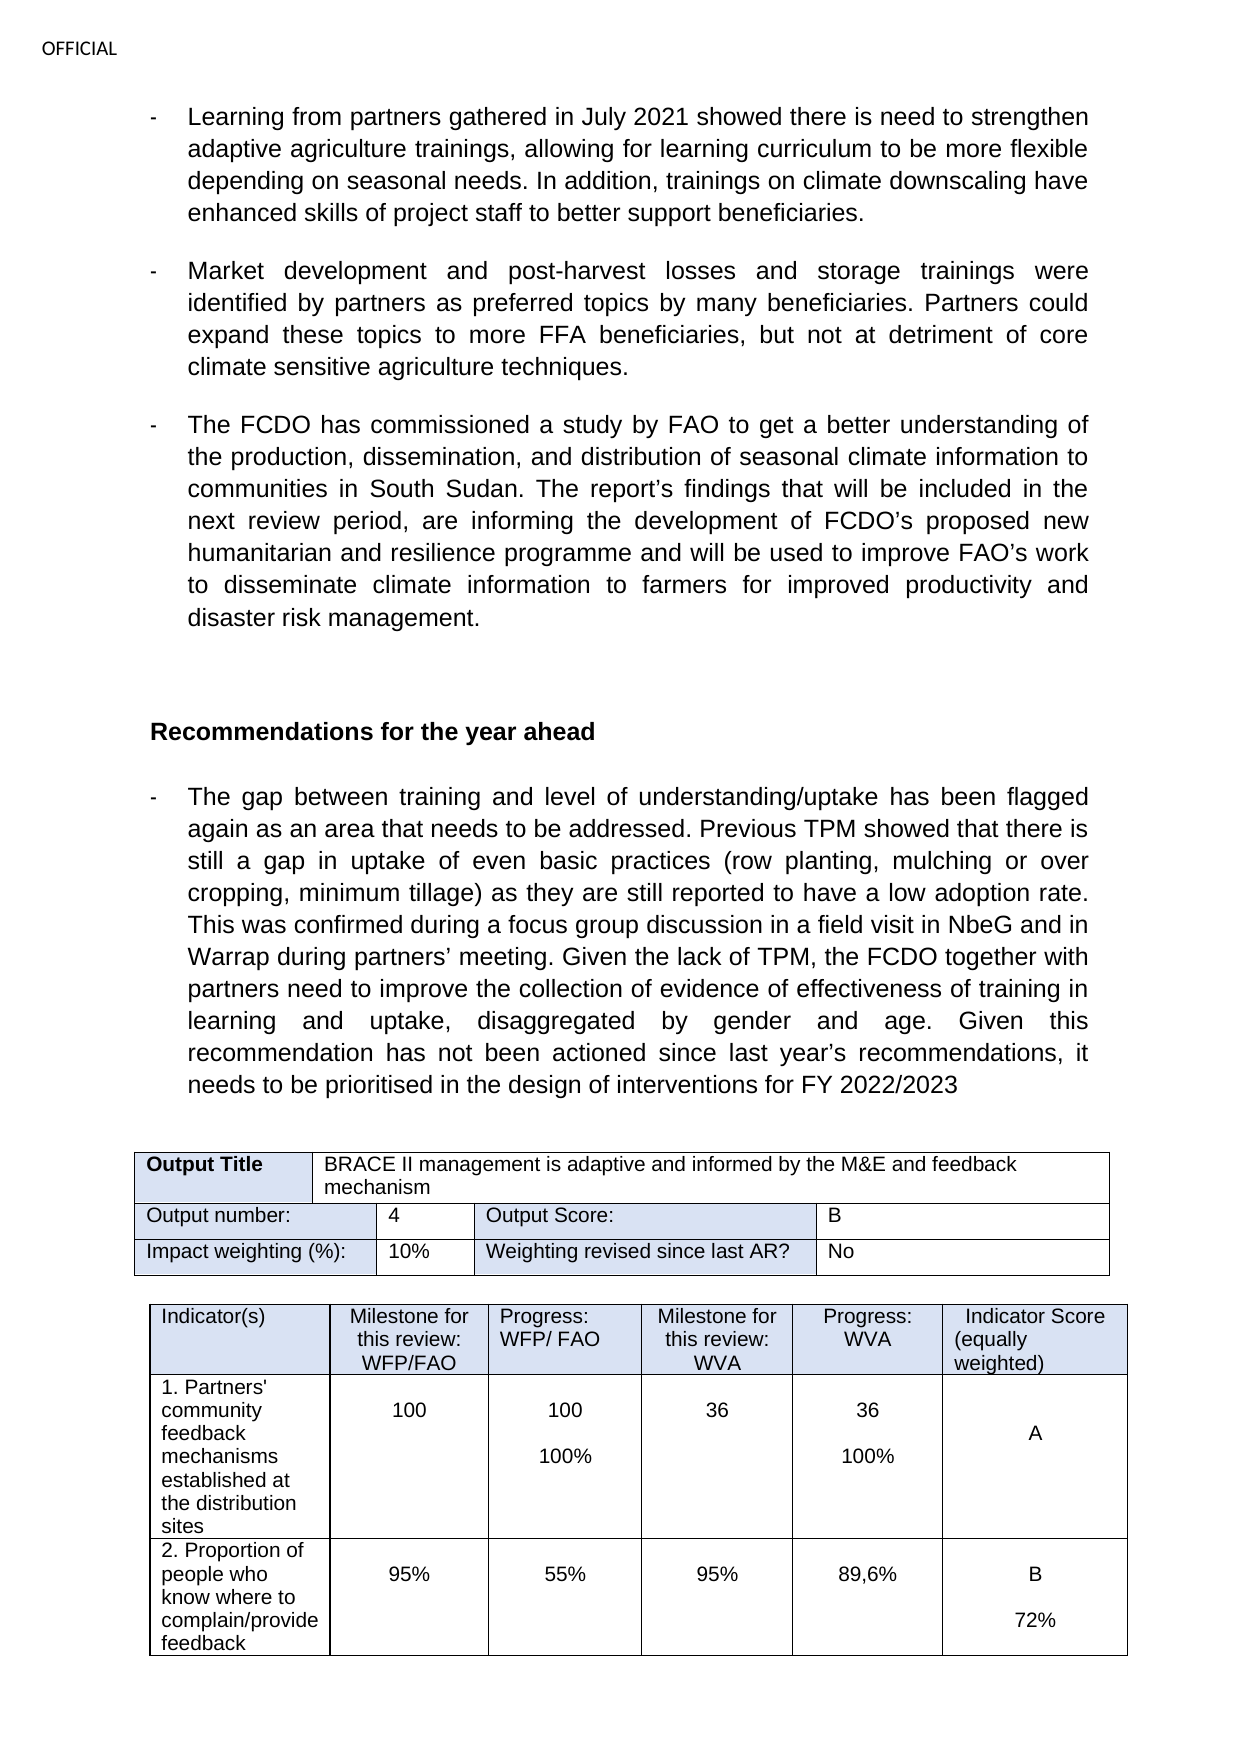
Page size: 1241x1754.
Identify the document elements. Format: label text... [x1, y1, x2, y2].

table_cell 36 100% [793, 1375, 942, 1538]
table_header Indicator(s) [151, 1305, 329, 1374]
table_cell 36 [642, 1375, 792, 1538]
table_cell 95% [642, 1539, 792, 1655]
table_cell 100 100% [489, 1375, 641, 1538]
table_cell A [943, 1375, 1127, 1538]
list Market development and post-harvest losses and storage trainings were identified by partners as preferred topics by many beneficiaries. Partners could expand these topics to more FFA beneficiaries, but not at detriment of core climate sensitive agriculture techniques. [150, 256, 1090, 381]
table_cell 100 [331, 1375, 488, 1538]
table_header Progress: WVA [793, 1305, 942, 1374]
list The gap between training and level of understanding/uptake has been flagged again as an area that needs to be addressed. Previous TPM showed that there is still a gap in uptake of even basic practices (row planting, mulching or over cropping, minimum tillage) as they are still reported to have a low adoption rate. This was confirmed during a focus group discussion in a field visit in NbeG and in Warrap during partners’ meeting. Given the lack of TPM, the FCDO together with partners need to improve the collection of evidence of effectiveness of training in learning and uptake, disaggregated by gender and age. Given this recommendation has not been actioned since last year’s recommendations, it needs to be prioritised in the design of interventions for FY 2022/2023 [150, 782, 1090, 1099]
text Recommendations for the year ahead [150, 717, 1090, 745]
table_cell Output Score: [475, 1204, 816, 1239]
table_cell 89,6% [793, 1539, 942, 1655]
table_cell B [817, 1204, 1109, 1239]
table_header Milestone for this review: WFP/FAO [331, 1305, 488, 1374]
table_cell 55% [489, 1539, 641, 1655]
table_cell Impact weighting (%): [135, 1240, 376, 1274]
table_header Milestone for this review: WVA [642, 1305, 792, 1374]
table_cell B 72% [943, 1539, 1127, 1655]
table_cell No [817, 1240, 1109, 1274]
table_cell 10% [377, 1240, 474, 1274]
table_cell 4 [377, 1204, 474, 1239]
list Learning from partners gathered in July 2021 showed there is need to strengthen adaptive agriculture trainings, allowing for learning curriculum to be more flexible depending on seasonal needs. In addition, trainings on climate downscaling have enhanced skills of project staff to better support beneficiaries. [150, 102, 1090, 227]
list The FCDO has commissioned a study by FAO to get a better understanding of the production, dissemination, and distribution of seasonal climate information to communities in South Sudan. The report’s findings that will be included in the next review period, are informing the development of FCDO’s proposed new humanitarian and resilience programme and will be used to improve FAO’s work to disseminate climate information to farmers for improved productivity and disaster risk management. [150, 410, 1090, 631]
table_cell Weighting revised since last AR? [475, 1240, 816, 1274]
table_header Output Title [135, 1153, 312, 1202]
table_header BRACE II management is adaptive and informed by the M&E and feedback mechanism [313, 1153, 1109, 1202]
table_cell 1. Partners' community feedback mechanisms established at the distribution sites [151, 1375, 329, 1538]
table_cell Output number: [135, 1204, 376, 1239]
table_header Indicator Score (equally weighted) [943, 1305, 1127, 1374]
table_cell 2. Proportion of people who know where to complain/provide feedback [151, 1539, 329, 1655]
table_cell 95% [331, 1539, 488, 1655]
table_header Progress: WFP/ FAO [489, 1305, 641, 1374]
